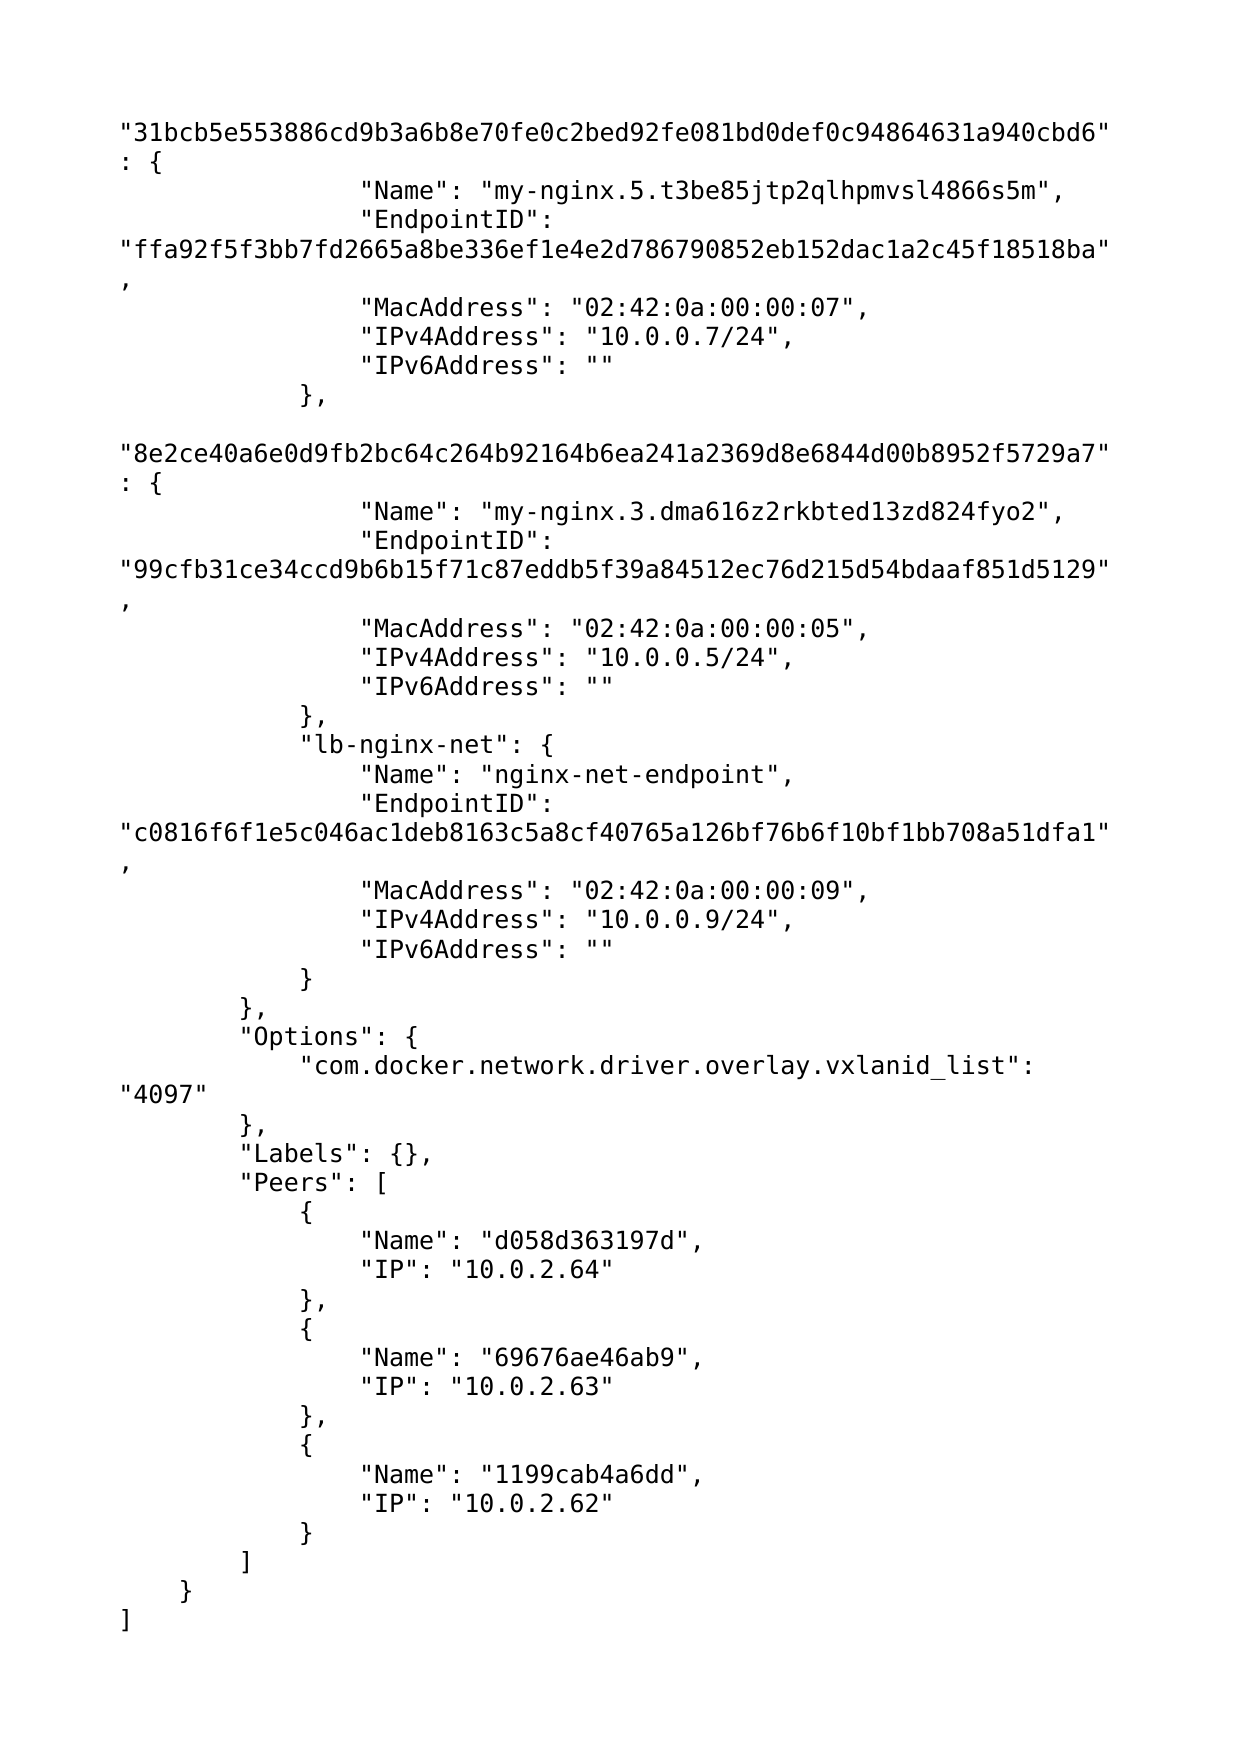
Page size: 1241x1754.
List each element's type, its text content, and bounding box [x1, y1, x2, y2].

text "31bcb5e553886cd9b3a6b8e70fe0c2bed92fe081bd0def0c94864631a940cbd6": { "Name": "my-nginx.5.t3be85jtp2qlhpmvsl4866s5m", "EndpointID": "ffa92f5f3bb7fd2665a8be336ef1e4e2d786790852eb152dac1a2c45f18518ba", "MacAddress": "02:42:0a:00:00:07", "IPv4Address": "10.0.0.7/24", "IPv6Address": "" }, "8e2ce40a6e0d9fb2bc64c264b92164b6ea241a2369d8e6844d00b8952f5729a7": { "Name": "my-nginx.3.dma616z2rkbted13zd824fyo2", "EndpointID": "99cfb31ce34ccd9b6b15f71c87eddb5f39a84512ec76d215d54bdaaf851d5129", "MacAddress": "02:42:0a:00:00:05", "IPv4Address": "10.0.0.5/24", "IPv6Address": "" }, "lb-nginx-net": { "Name": "nginx-net-endpoint", "EndpointID": "c0816f6f1e5c046ac1deb8163c5a8cf40765a126bf76b6f10bf1bb708a51dfa1", "MacAddress": "02:42:0a:00:00:09", "IPv4Address": "10.0.0.9/24", "IPv6Address": "" } }, "Options": { "com.docker.network.driver.overlay.vxlanid_list": "4097" }, "Labels": {}, "Peers": [ { "Name": "d058d363197d", "IP": "10.0.2.64" }, { "Name": "69676ae46ab9", "IP": "10.0.2.63" }, { "Name": "1199cab4a6dd", "IP": "10.0.2.62" } ] } ] [118, 118, 1122, 1635]
